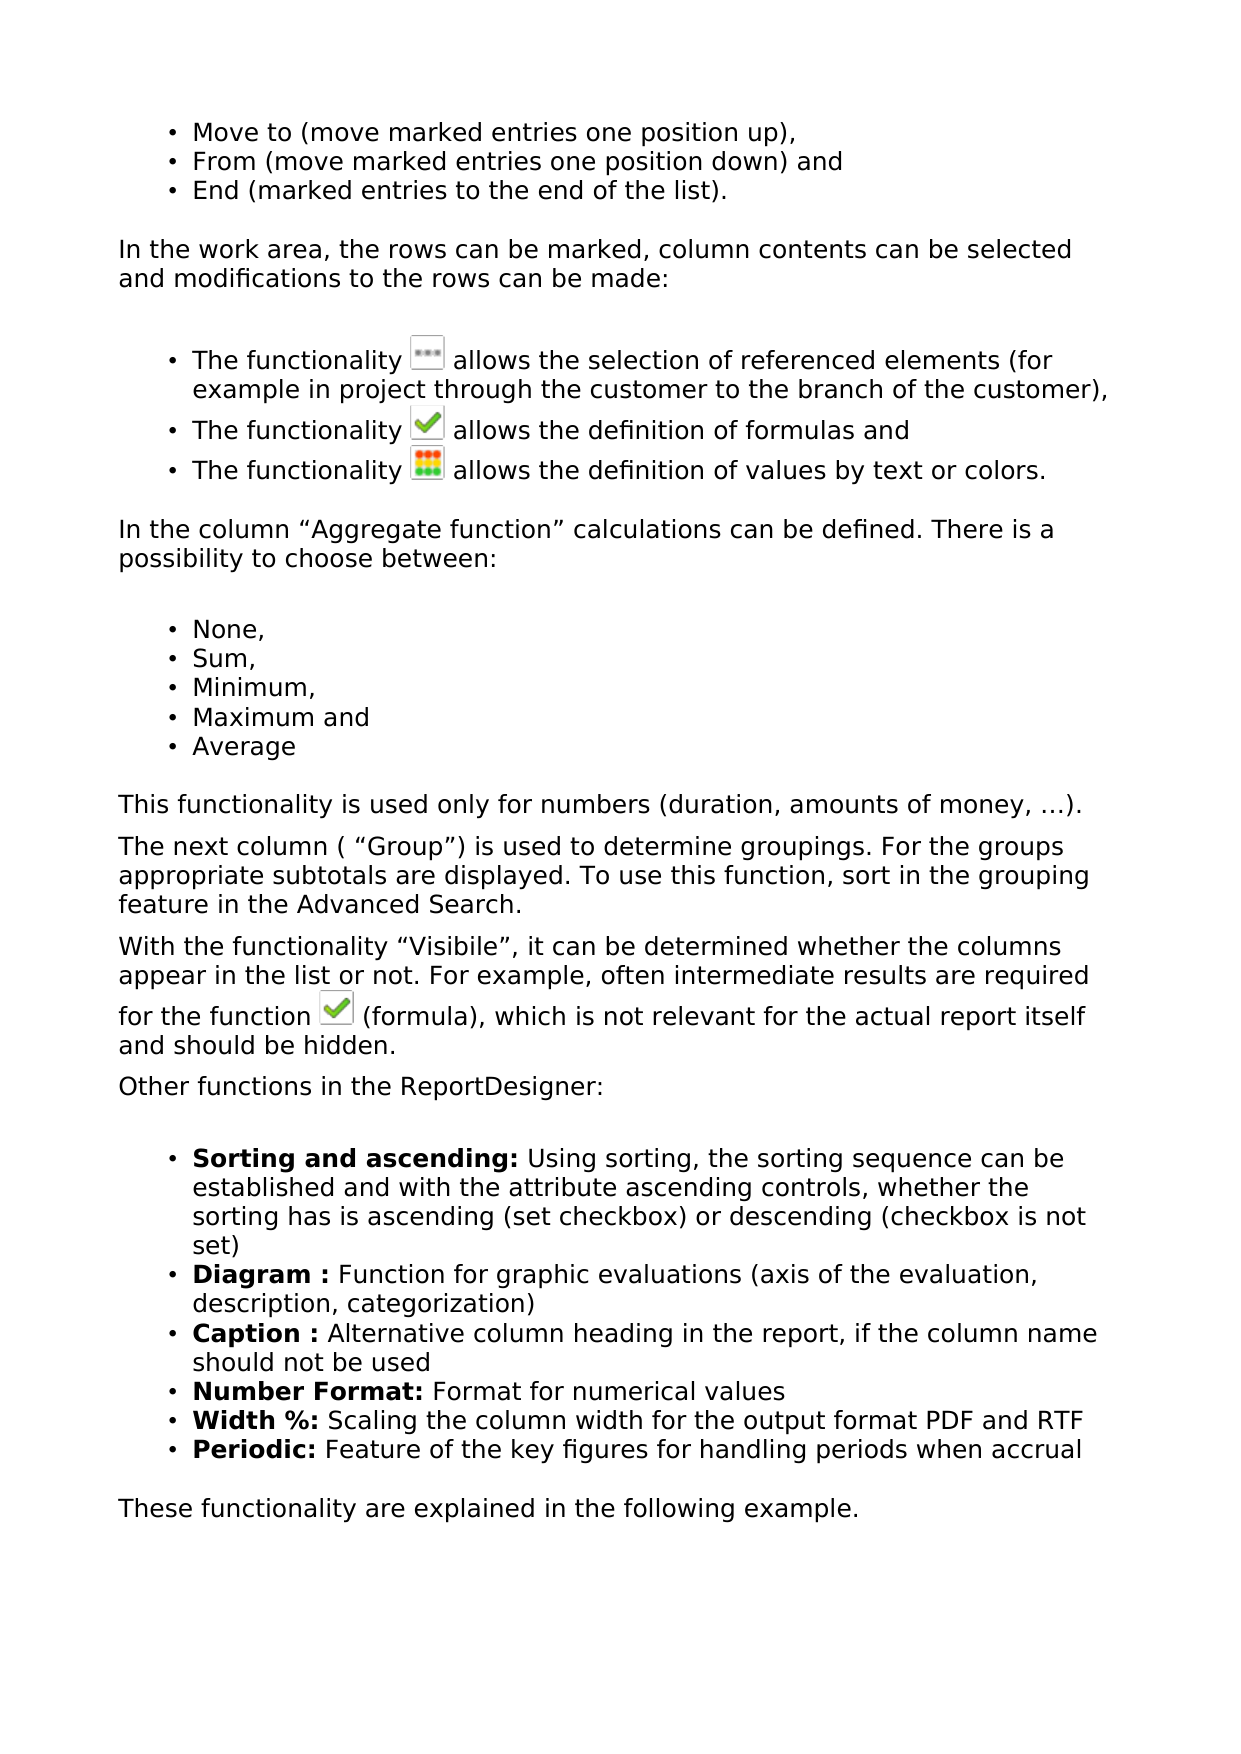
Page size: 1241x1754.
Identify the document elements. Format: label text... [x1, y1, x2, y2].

list From (move marked entries one position down) and [177, 147, 1122, 176]
list Minimum, [177, 674, 1122, 703]
list Caption : Alternative column heading in the report, if the column name should not be used [177, 1319, 1122, 1377]
list The functionality allows the definition of formulas and [177, 405, 1122, 445]
text These functionality are explained in the following example. [118, 1494, 1122, 1523]
list Maximum and [177, 703, 1122, 732]
text In the work area, the rows can be marked, column contents can be selected and modifications to the rows can be made: [118, 235, 1122, 293]
list End (marked entries to the end of the list). [177, 176, 1122, 206]
text This functionality is used only for numbers (duration, amounts of money, …). [118, 791, 1122, 820]
list The functionality allows the selection of referenced elements (for example in project through the customer to the branch of the customer), [177, 335, 1122, 405]
list None, [177, 615, 1122, 644]
list Move to (move marked entries one position up), [177, 118, 1122, 147]
picture [410, 405, 445, 440]
list Average [177, 732, 1122, 761]
text Other functions in the ReportDesigner: [118, 1073, 1122, 1102]
text With the functionality “Visibile”, it can be determined whether the columns appear in the list or not. For example, often intermediate results are required for the function (formula), which is not relevant for the actual report itself and should be hidden. [118, 932, 1122, 1060]
picture [319, 990, 354, 1025]
list Sum, [177, 644, 1122, 674]
text In the column “Aggregate function” calculations can be defined. There is a possibility to choose between: [118, 515, 1122, 573]
list Sorting and ascending: Using sorting, the sorting sequence can be established and with the attribute ascending controls, whether the sorting has is ascending (set checkbox) or descending (checkbox is not set) [177, 1144, 1122, 1260]
list Number Format: Format for numerical values [177, 1377, 1122, 1406]
picture [410, 445, 445, 480]
picture [410, 335, 445, 370]
list Width %: Scaling the column width for the output format PDF and RTF [177, 1406, 1122, 1435]
list The functionality allows the definition of values by text or colors. [177, 445, 1122, 486]
list Periodic: Feature of the key figures for handling periods when accrual [177, 1435, 1122, 1464]
list Diagram : Function for graphic evaluations (axis of the evaluation, description, categorization) [177, 1260, 1122, 1319]
text The next column ( “Group”) is used to determine groupings. For the groups appropriate subtotals are displayed. To use this function, sort in the grouping feature in the Advanced Search. [118, 832, 1122, 920]
